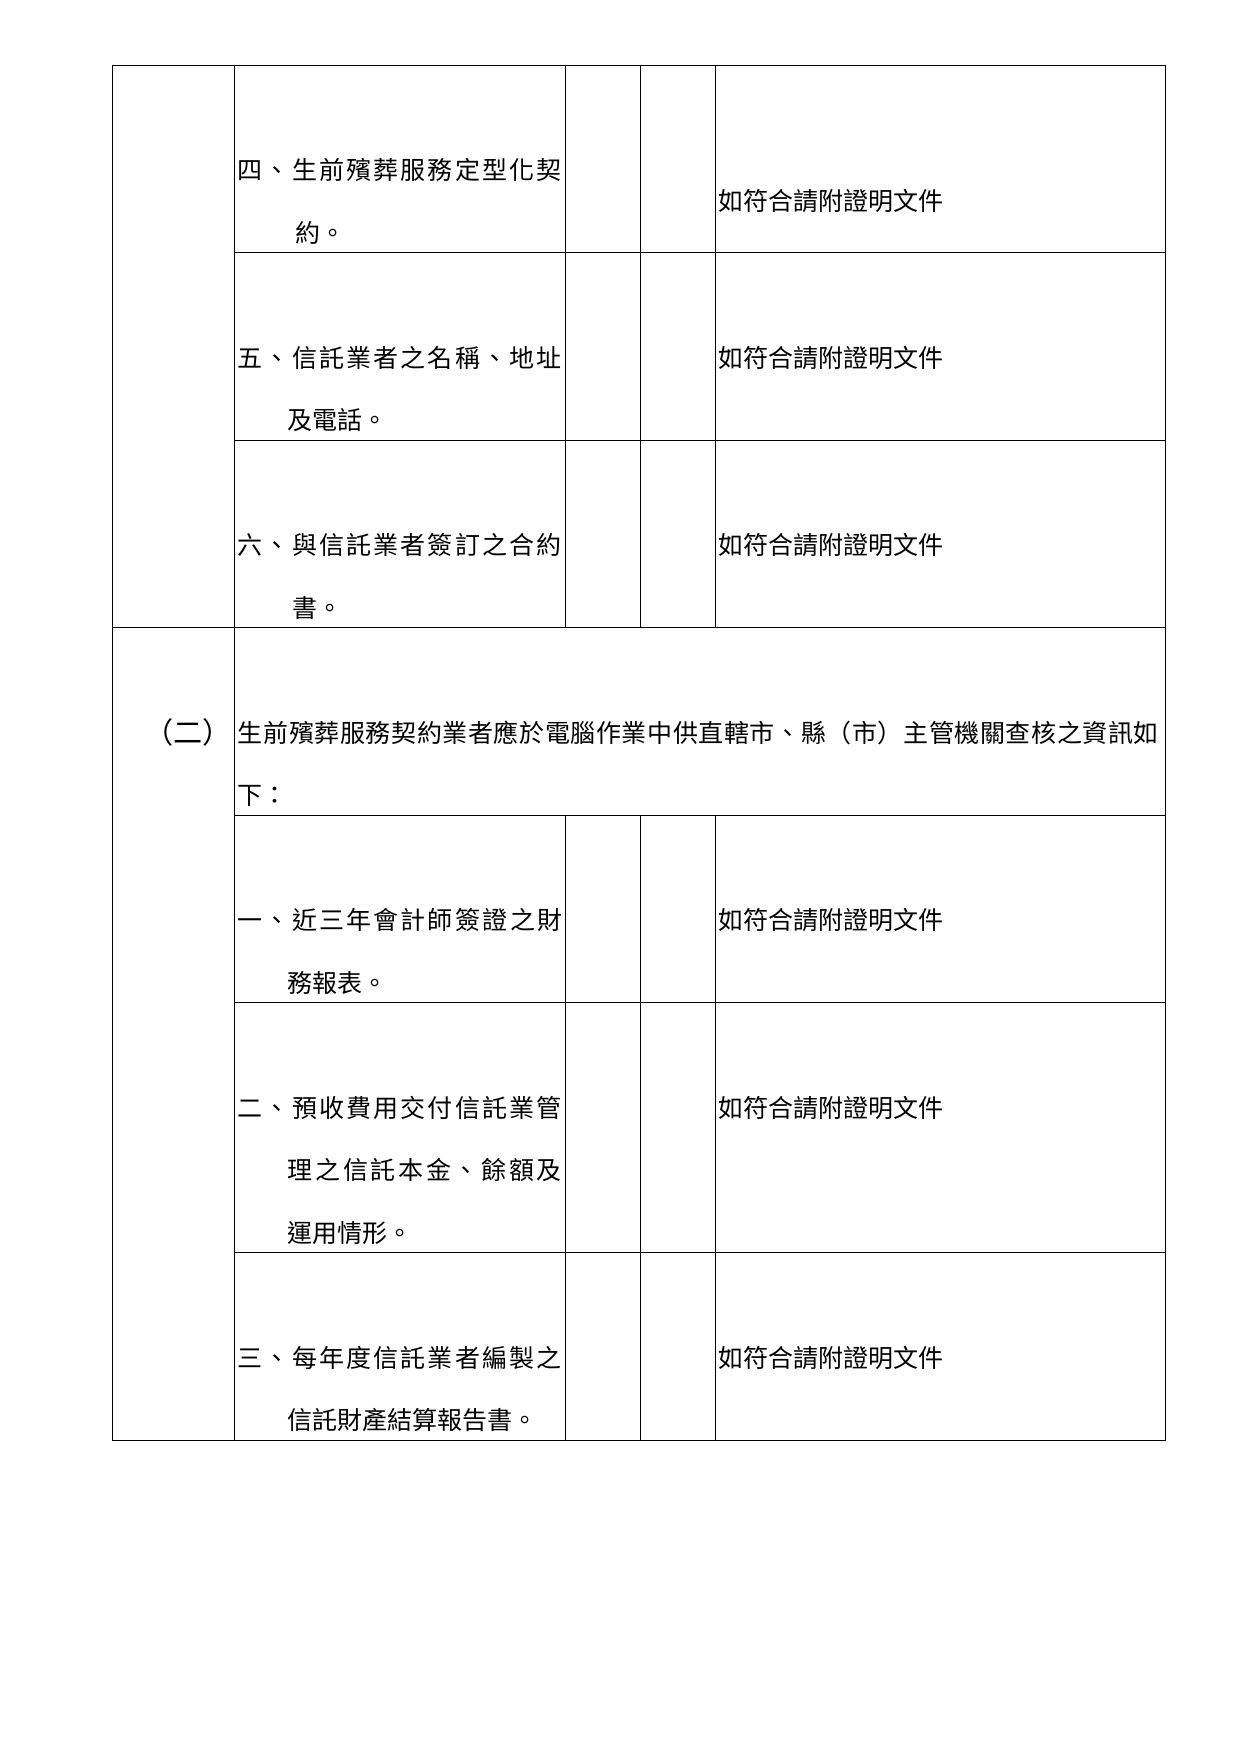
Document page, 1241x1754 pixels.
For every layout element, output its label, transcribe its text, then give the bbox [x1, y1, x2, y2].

table_cell 生前殯葬服務契約業者應於電腦作業中供直轄市、縣（市）主管機關查核之資訊如下： [235, 628, 1165, 814]
table_cell [641, 1003, 715, 1252]
table_cell 二、預收費用交付信託業管理之信託本金、餘額及運用情形。 [235, 1003, 565, 1252]
table_cell [566, 816, 640, 1002]
table_cell [566, 66, 640, 252]
table_cell [641, 1253, 715, 1439]
table_cell 如符合請附證明文件 [716, 441, 1165, 627]
table_cell [641, 441, 715, 627]
table_cell [566, 1003, 640, 1252]
table_cell 如符合請附證明文件 [716, 816, 1165, 1002]
table_cell [113, 66, 234, 627]
table_cell [641, 816, 715, 1002]
table_cell 如符合請附證明文件 [716, 1253, 1165, 1439]
table_cell 如符合請附證明文件 [716, 66, 1165, 252]
table_cell 三、每年度信託業者編製之信託財產結算報告書。 [235, 1253, 565, 1439]
table_cell [566, 1253, 640, 1439]
table_cell 四、生前殯葬服務定型化契約。 [235, 66, 565, 252]
table_cell 五、信託業者之名稱、地址及電話。 [235, 253, 565, 439]
table_cell [641, 253, 715, 439]
table_cell 一、近三年會計師簽證之財務報表。 [235, 816, 565, 1002]
table_cell （二） [113, 628, 234, 1439]
table_cell 六、與信託業者簽訂之合約書。 [235, 441, 565, 627]
table_cell [641, 66, 715, 252]
table_cell 如符合請附證明文件 [716, 253, 1165, 439]
table_cell [566, 441, 640, 627]
table_cell [566, 253, 640, 439]
table_cell 如符合請附證明文件 [716, 1003, 1165, 1252]
